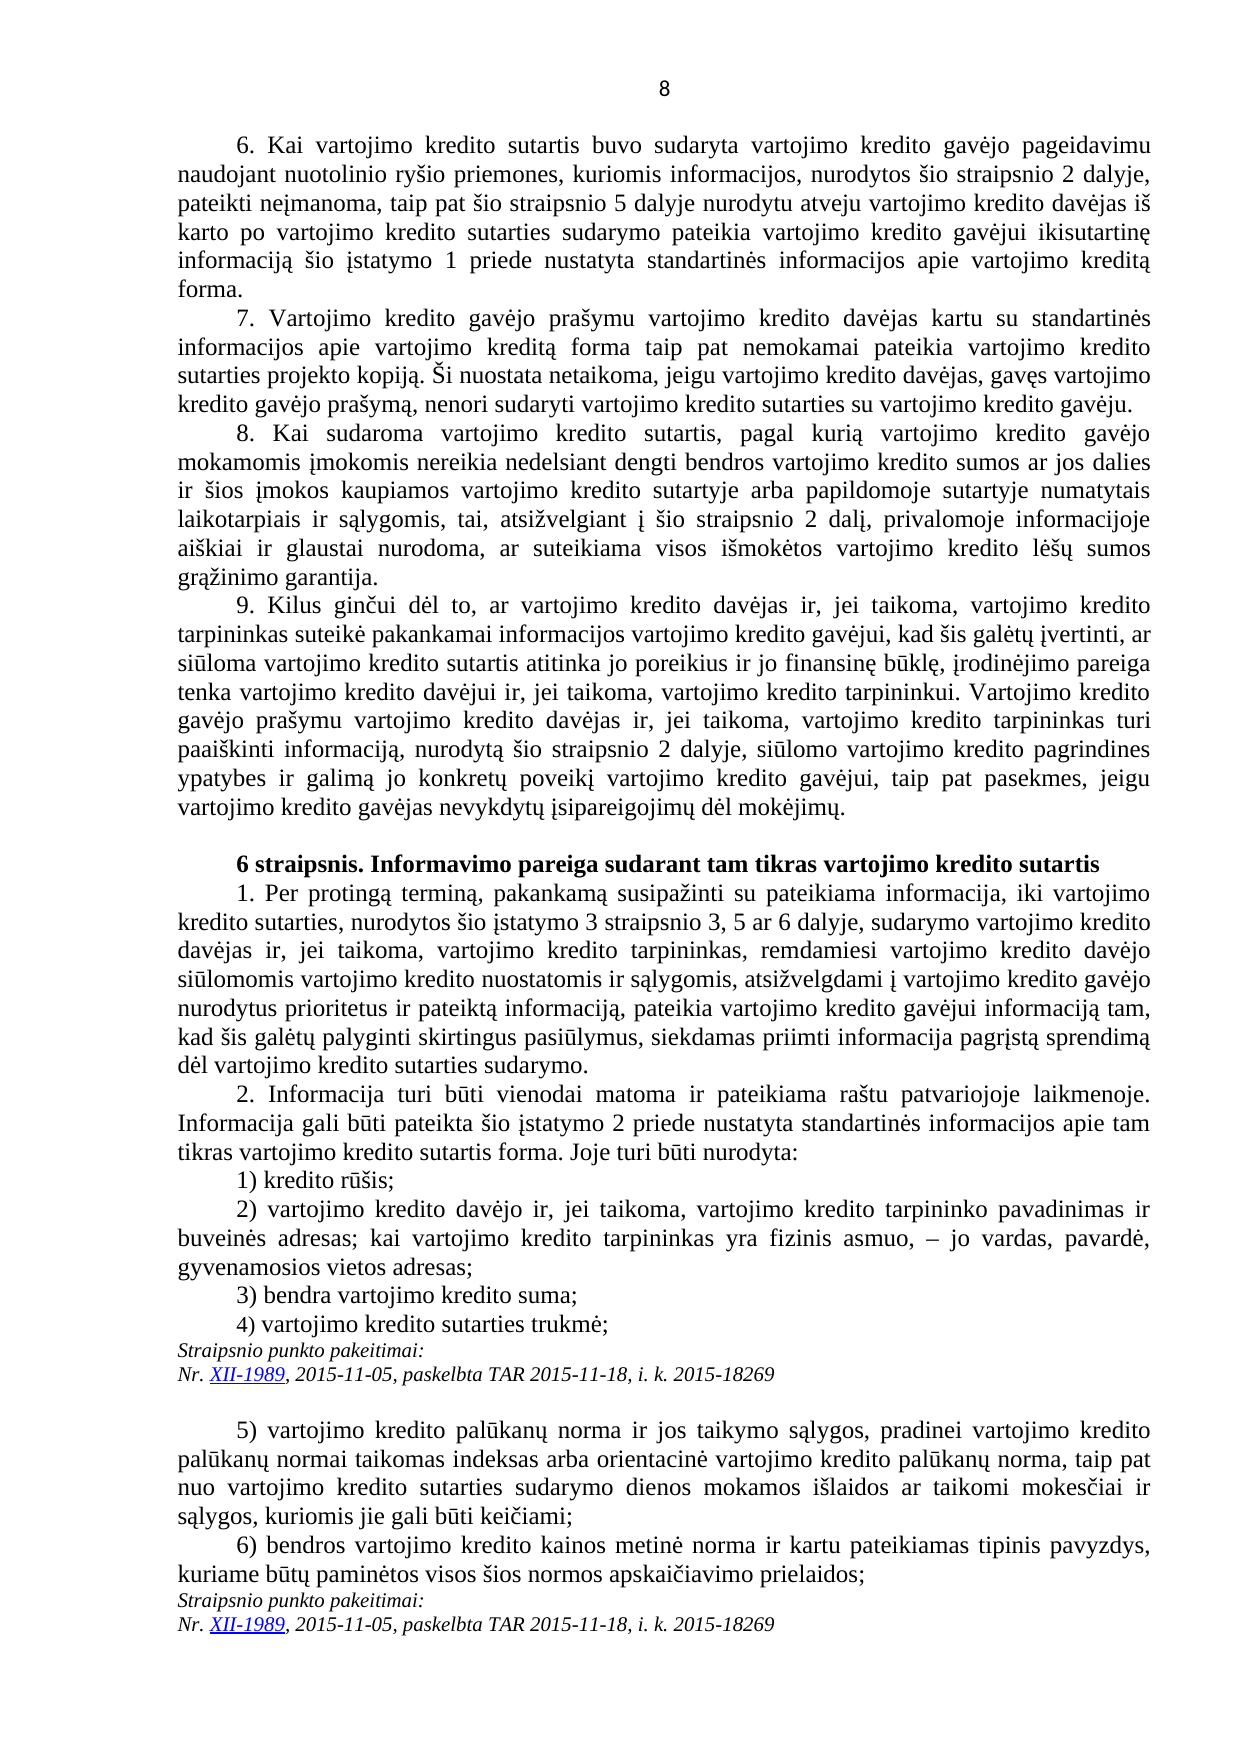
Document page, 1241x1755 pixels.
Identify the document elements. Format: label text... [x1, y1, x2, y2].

text 2) vartojimo kredito davėjo ir, jei taikoma, vartojimo kredito tarpininko pavadinimas ir buveinės adresas; kai vartojimo kredito tarpininkas yra fizinis asmuo, – jo vardas, pavardė, gyvenamosios vietos adresas; [177, 1194, 1152, 1281]
text 4) vartojimo kredito sutarties trukmė; [177, 1309, 1152, 1338]
text Straipsnio punkto pakeitimai: [177, 1587, 1152, 1612]
text 6) bendros vartojimo kredito kainos metinė norma ir kartu pateikiamas tipinis pavyzdys, kuriame būtų paminėtos visos šios normos apskaičiavimo prielaidos; [177, 1530, 1152, 1587]
text 5) vartojimo kredito palūkanų norma ir jos taikymo sąlygos, pradinei vartojimo kredito palūkanų normai taikomas indeksas arba orientacinė vartojimo kredito palūkanų norma, taip pat nuo vartojimo kredito sutarties sudarymo dienos mokamos išlaidos ar taikomi mokesčiai ir sąlygos, kuriomis jie gali būti keičiami; [177, 1415, 1152, 1530]
text 8. Kai sudaroma vartojimo kredito sutartis, pagal kurią vartojimo kredito gavėjo mokamomis įmokomis nereikia nedelsiant dengti bendros vartojimo kredito sumos ar jos dalies ir šios įmokos kaupiamos vartojimo kredito sutartyje arba papildomoje sutartyje numatytais laikotarpiais ir sąlygomis, tai, atsižvelgiant į šio straipsnio 2 dalį, privalomoje informacijoje aiškiai ir glaustai nurodoma, ar suteikiama visos išmokėtos vartojimo kredito lėšų sumos grąžinimo garantija. [177, 418, 1152, 591]
text 2. Informacija turi būti vienodai matoma ir pateikiama raštu patvariojoje laikmenoje. Informacija gali būti pateikta šio įstatymo 2 priede nustatyta standartinės informacijos apie tam tikras vartojimo kredito sutartis forma. Joje turi būti nurodyta: [177, 1079, 1152, 1166]
text 6. Kai vartojimo kredito sutartis buvo sudaryta vartojimo kredito gavėjo pageidavimu naudojant nuotolinio ryšio priemones, kuriomis informacijos, nurodytos šio straipsnio 2 dalyje, pateikti neįmanoma, taip pat šio straipsnio 5 dalyje nurodytu atveju vartojimo kredito davėjas iš karto po vartojimo kredito sutarties sudarymo pateikia vartojimo kredito gavėjui ikisutartinę informaciją šio įstatymo 1 priede nustatyta standartinės informacijos apie vartojimo kreditą forma. [177, 131, 1152, 303]
text 1. Per protingą terminą, pakankamą susipažinti su pateikiama informacija, iki vartojimo kredito sutarties, nurodytos šio įstatymo 3 straipsnio 3, 5 ar 6 dalyje, sudarymo vartojimo kredito davėjas ir, jei taikoma, vartojimo kredito tarpininkas, remdamiesi vartojimo kredito davėjo siūlomomis vartojimo kredito nuostatomis ir sąlygomis, atsižvelgdami į vartojimo kredito gavėjo nurodytus prioritetus ir pateiktą informaciją, pateikia vartojimo kredito gavėjui informaciją tam, kad šis galėtų palyginti skirtingus pasiūlymus, siekdamas priimti informacija pagrįstą sprendimą dėl vartojimo kredito sutarties sudarymo. [177, 878, 1152, 1079]
text 7. Vartojimo kredito gavėjo prašymu vartojimo kredito davėjas kartu su standartinės informacijos apie vartojimo kreditą forma taip pat nemokamai pateikia vartojimo kredito sutarties projekto kopiją. Ši nuostata netaikoma, jeigu vartojimo kredito davėjas, gavęs vartojimo kredito gavėjo prašymą, nenori sudaryti vartojimo kredito sutarties su vartojimo kredito gavėju. [177, 303, 1152, 418]
text 3) bendra vartojimo kredito suma; [177, 1281, 1152, 1309]
text 6 straipsnis. Informavimo pareiga sudarant tam tikras vartojimo kredito sutartis [236, 849, 1152, 878]
text 1) kredito rūšis; [177, 1166, 1152, 1194]
text Nr. XII-1989, 2015-11-05, paskelbta TAR 2015-11-18, i. k. 2015-18269 [177, 1362, 1152, 1386]
text Straipsnio punkto pakeitimai: [177, 1338, 1152, 1362]
text Nr. XII-1989, 2015-11-05, paskelbta TAR 2015-11-18, i. k. 2015-18269 [177, 1612, 1152, 1636]
text 9. Kilus ginčui dėl to, ar vartojimo kredito davėjas ir, jei taikoma, vartojimo kredito tarpininkas suteikė pakankamai informacijos vartojimo kredito gavėjui, kad šis galėtų įvertinti, ar siūloma vartojimo kredito sutartis atitinka jo poreikius ir jo finansinę būklę, įrodinėjimo pareiga tenka vartojimo kredito davėjui ir, jei taikoma, vartojimo kredito tarpininkui. Vartojimo kredito gavėjo prašymu vartojimo kredito davėjas ir, jei taikoma, vartojimo kredito tarpininkas turi paaiškinti informaciją, nurodytą šio straipsnio 2 dalyje, siūlomo vartojimo kredito pagrindines ypatybes ir galimą jo konkretų poveikį vartojimo kredito gavėjui, taip pat pasekmes, jeigu vartojimo kredito gavėjas nevykdytų įsipareigojimų dėl mokėjimų. [177, 591, 1152, 821]
